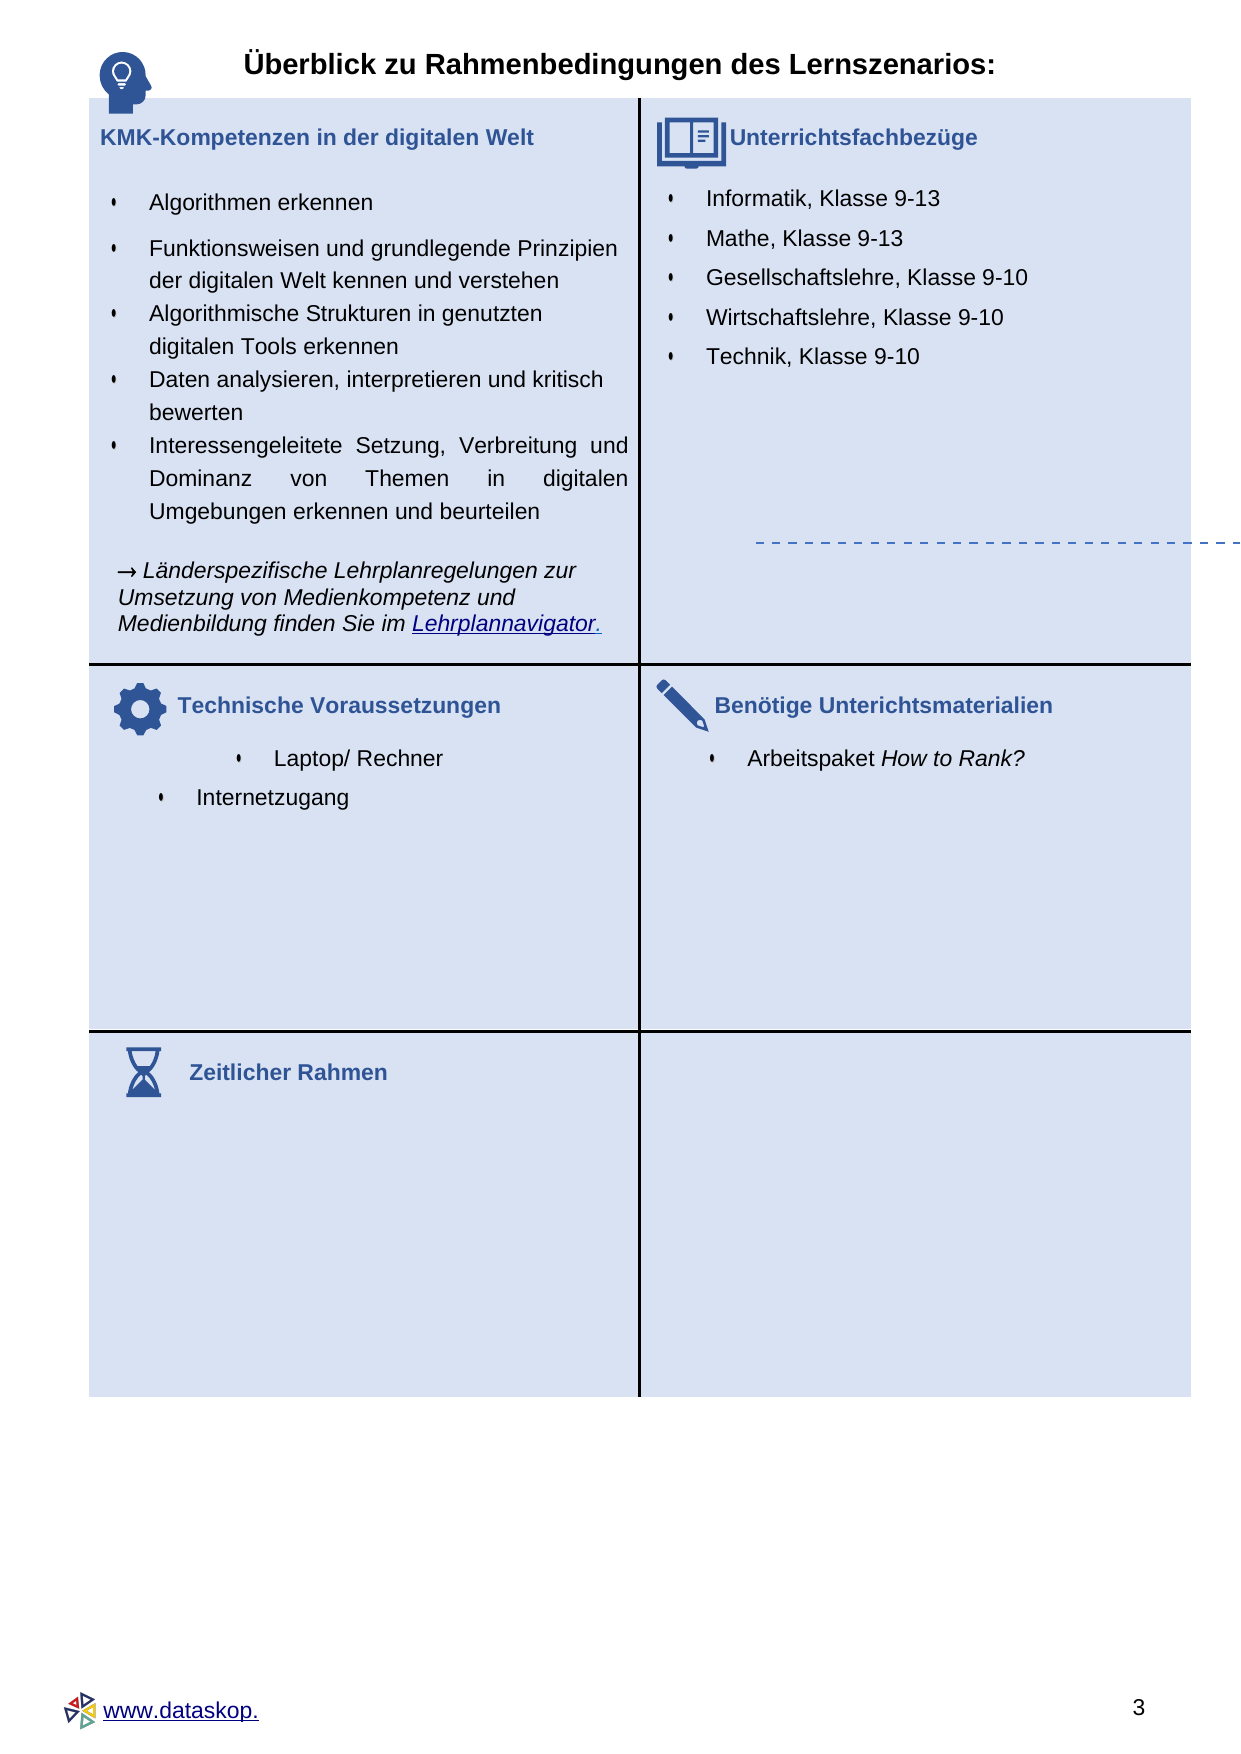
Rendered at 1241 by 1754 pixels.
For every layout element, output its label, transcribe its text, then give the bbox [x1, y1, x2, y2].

table_header Unterrichtsfachbezüge Informatik, Klasse 9-13 Mathe, Klasse 9-13 Gesellschaftslehre, Klasse 9-10 Wirtschaftslehre, Klasse 9-10 Technik, Klasse 9-10 [641, 98, 1191, 663]
table_cell Technische Voraussetzungen Laptop/ Rechner Internetzugang [89, 666, 638, 1029]
table_header KMK-Kompetenzen in der digitalen Welt Algorithmen erkennen Funktionsweisen und grundlegende Prinzipien der digitalen Welt kennen und verstehen Algorithmische Strukturen in genutzten digitalen Tools erkennen Daten analysieren, interpretieren und kritisch bewerten Interessengeleitete Setzung, Verbreitung und Dominanz von Themen in digitalen Umgebungen erkennen und beurteilen  Länderspezifische Lehrplanregelungen zur Umsetzung von Medienkompetenz und Medienbildung finden Sie im Lehrplannavigator. [89, 98, 638, 663]
table_cell [641, 1033, 1191, 1397]
table_cell Benötige Unterichtsmaterialien Arbeitspaket How to Rank? [641, 666, 1191, 1029]
picture [59, 1687, 103, 1735]
table_cell Zeitlicher Rahmen [89, 1033, 638, 1397]
text Überblick zu Rahmenbedingungen des Lernszenarios: [89, 47, 1152, 81]
